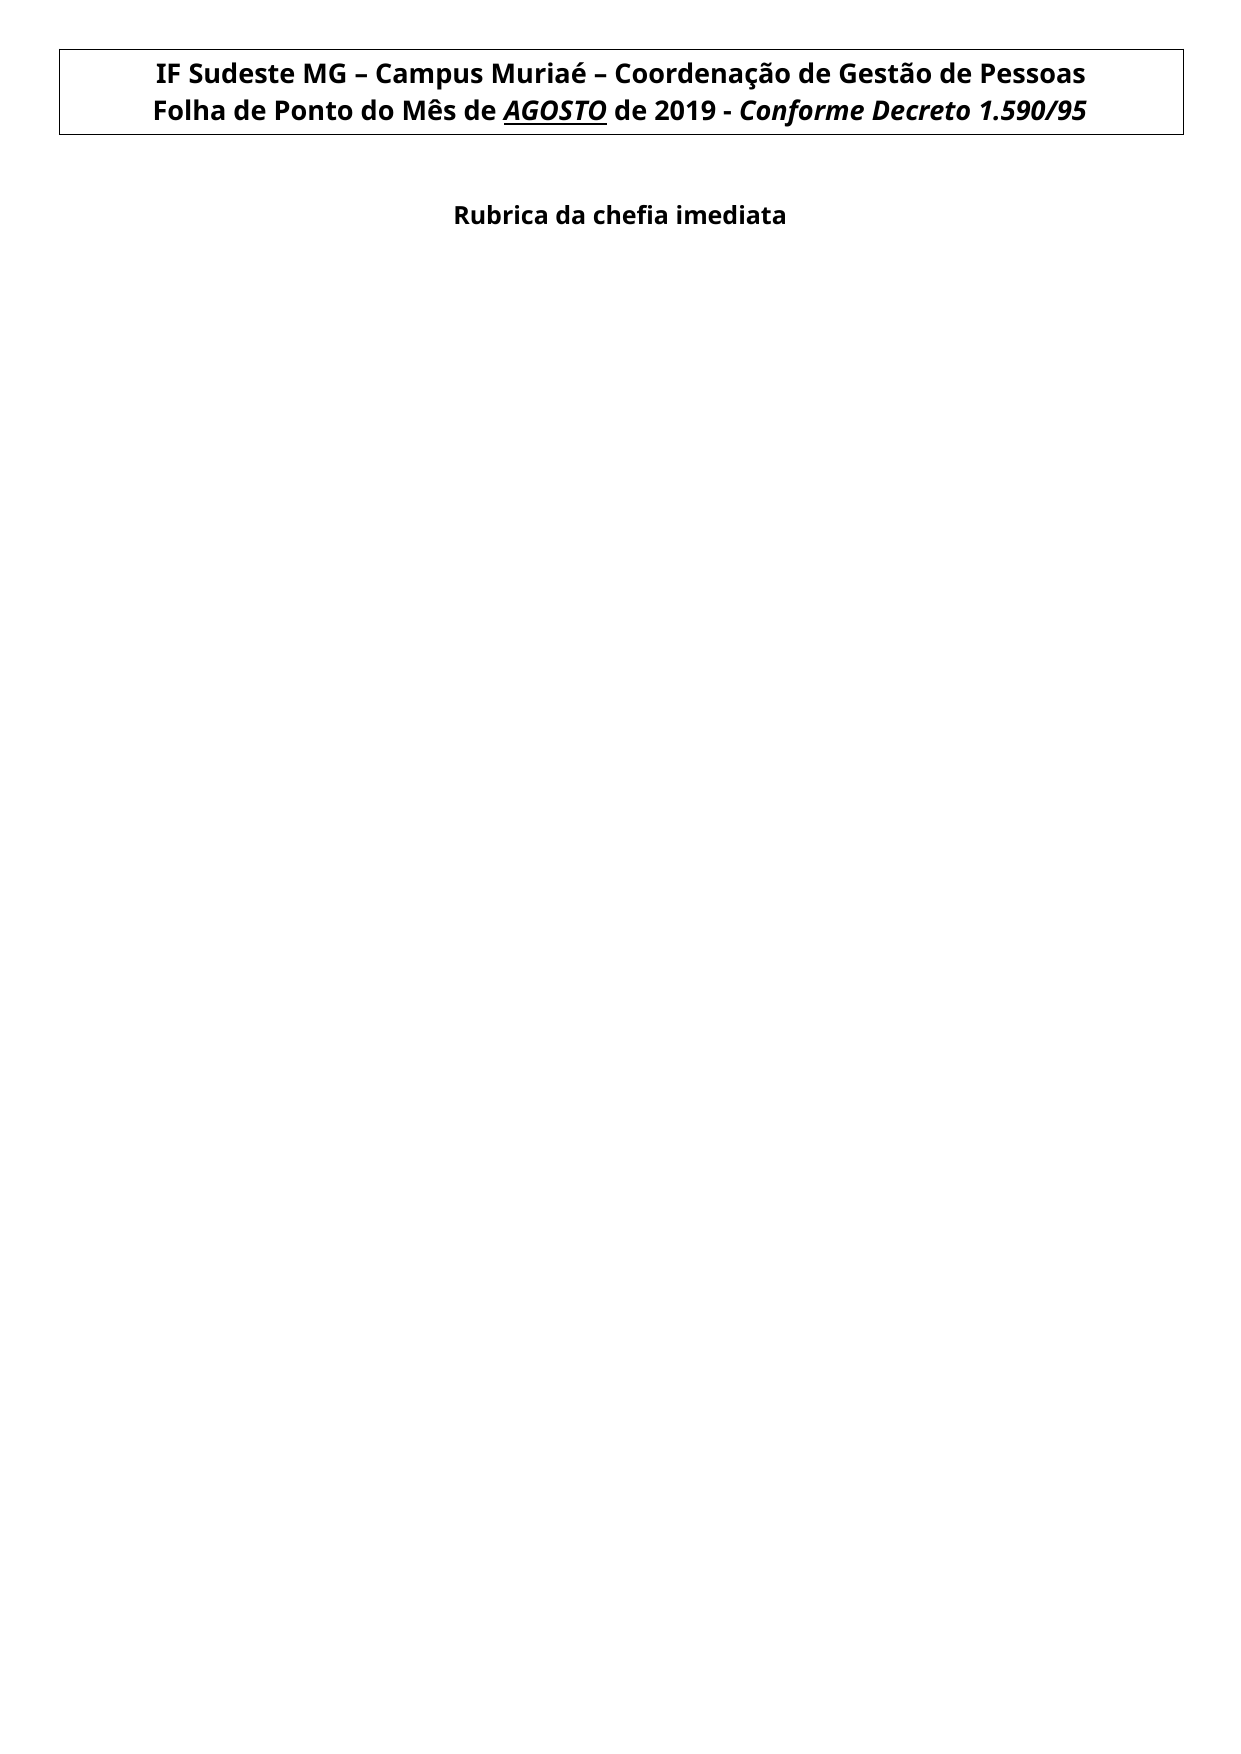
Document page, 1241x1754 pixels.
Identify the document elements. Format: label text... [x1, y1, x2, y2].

text Rubrica da chefia imediata [59, 197, 1181, 232]
